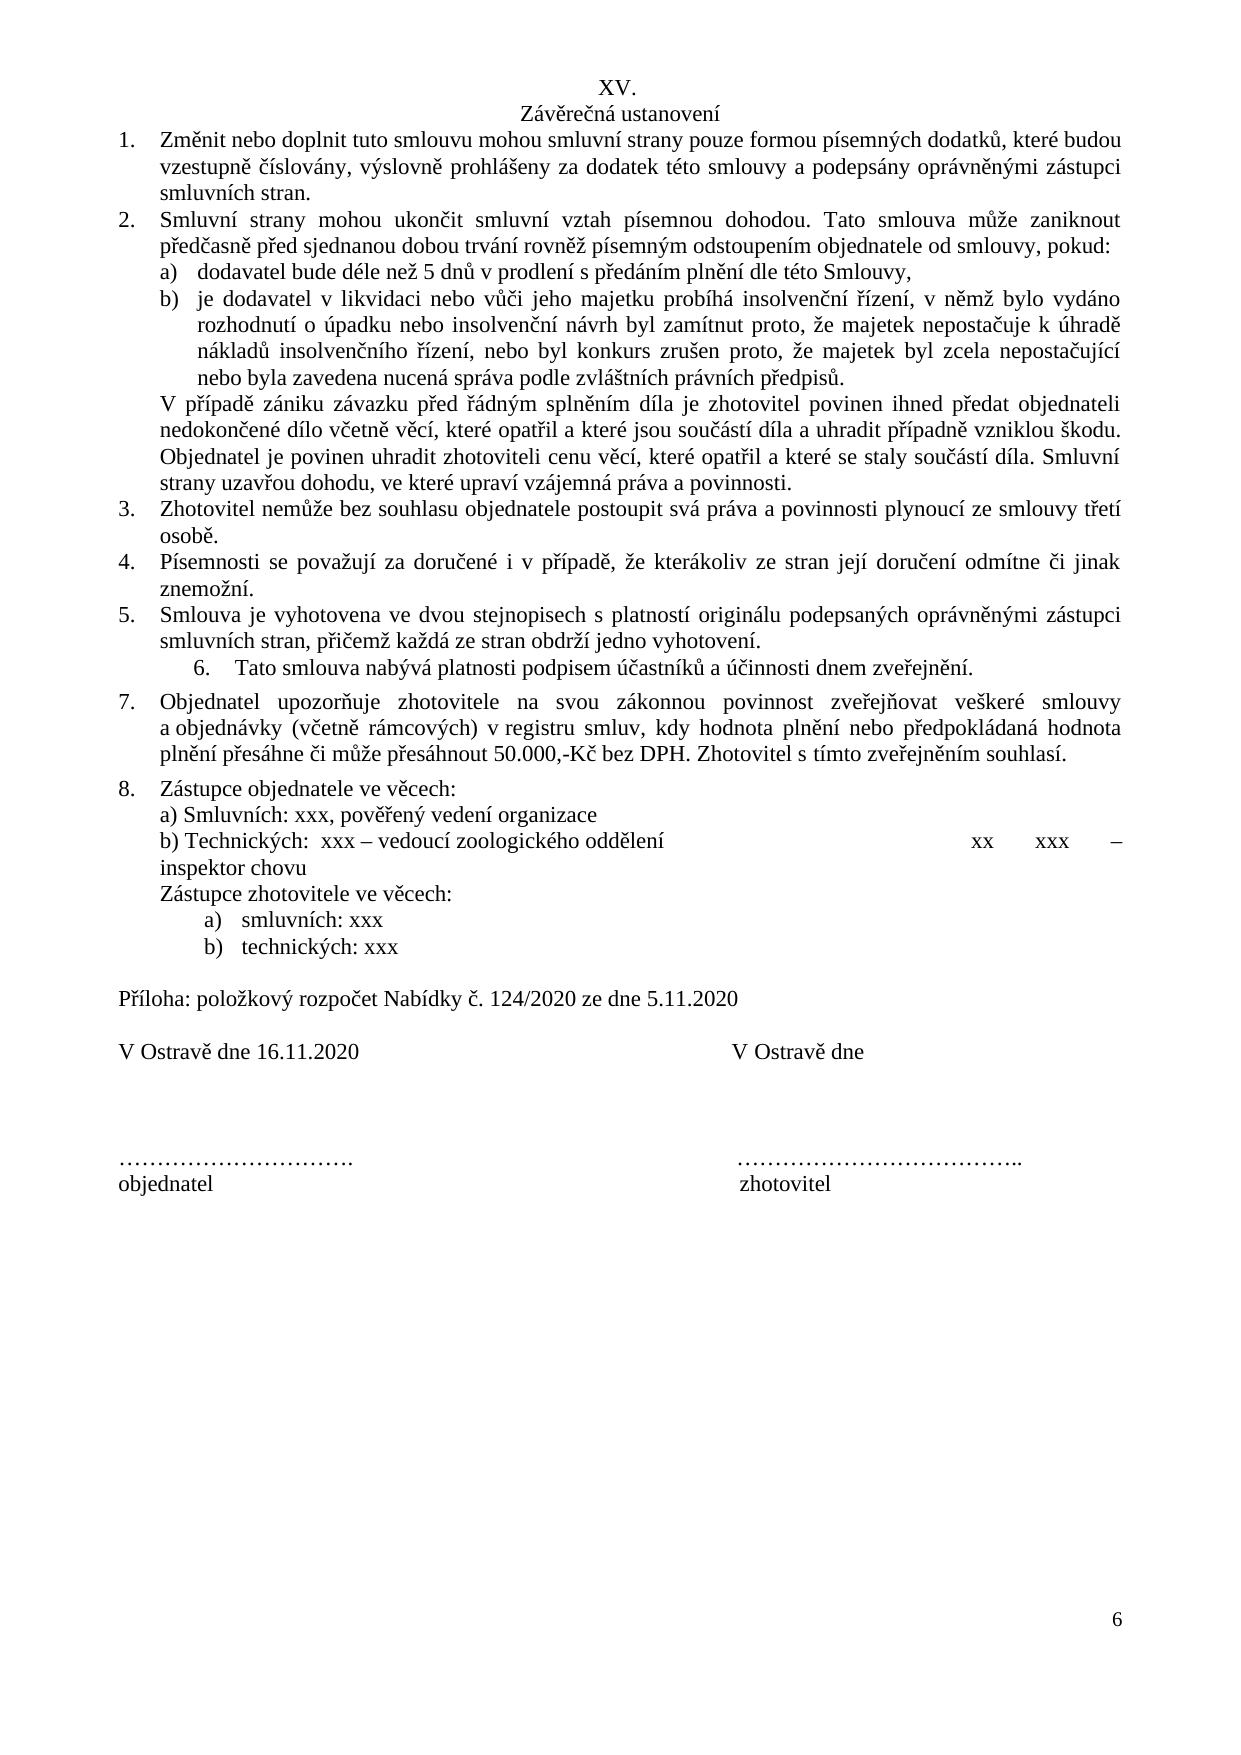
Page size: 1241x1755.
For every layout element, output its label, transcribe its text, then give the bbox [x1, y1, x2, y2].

list Změnit nebo doplnit tuto smlouvu mohou smluvní strany pouze formou písemných dodatků, které budou vzestupně číslovány, výslovně prohlášeny za dodatek této smlouvy a podepsány oprávněnými zástupci smluvních stran. [118, 127, 1122, 206]
list Objednatel upozorňuje zhotovitele na svou zákonnou povinnost zveřejňovat veškeré smlouvy a objednávky (včetně rámcových) v registru smluv, kdy hodnota plnění nebo předpokládaná hodnota plnění přesáhne či může přesáhnout 50.000,-Kč bez DPH. Zhotovitel s tímto zveřejněním souhlasí. [118, 688, 1122, 767]
text b) Technických: xxx – vedoucí zoologického oddělení xx xxx – inspektor chovu [159, 827, 1122, 880]
text …………………………. ……………………………….. [118, 1144, 1122, 1170]
list smluvních: xxx [204, 906, 1122, 933]
list Zástupce objednatele ve věcech: [118, 775, 1122, 801]
text a) Smluvních: xxx, pověřený vedení organizace [159, 801, 1122, 827]
list technických: xxx [204, 933, 1122, 959]
subtitle Závěrečná ustanovení [118, 100, 1122, 127]
subtitle XV. [118, 74, 1122, 100]
text V případě zániku závazku před řádným splněním díla je zhotovitel povinen ihned předat objednateli nedokončené dílo včetně věcí, které opatřil a které jsou součástí díla a uhradit případně vzniklou škodu. Objednatel je povinen uhradit zhotoviteli cenu věcí, které opatřil a které se staly součástí díla. Smluvní strany uzavřou dohodu, ve které upraví vzájemná práva a povinnosti. [159, 390, 1122, 496]
text Příloha: položkový rozpočet Nabídky č. 124/2020 ze dne 5.11.2020 [118, 986, 1122, 1012]
text V Ostravě dne 16.11.2020 V Ostravě dne [118, 1038, 1122, 1064]
list je dodavatel v likvidaci nebo vůči jeho majetku probíhá insolvenční řízení, v němž bylo vydáno rozhodnutí o úpadku nebo insolvenční návrh byl zamítnut proto, že majetek nepostačuje k úhradě nákladů insolvenčního řízení, nebo byl konkurs zrušen proto, že majetek byl zcela nepostačující nebo byla zavedena nucená správa podle zvláštních právních předpisů. [159, 285, 1122, 390]
list Smlouva je vyhotovena ve dvou stejnopisech s platností originálu podepsaných oprávněnými zástupci smluvních stran, přičemž každá ze stran obdrží jedno vyhotovení. [118, 601, 1122, 654]
list Zhotovitel nemůže bez souhlasu objednatele postoupit svá práva a povinnosti plynoucí ze smlouvy třetí osobě. [118, 496, 1122, 548]
list Smluvní strany mohou ukončit smluvní vztah písemnou dohodou. Tato smlouva může zaniknout předčasně před sjednanou dobou trvání rovněž písemným odstoupením objednatele od smlouvy, pokud: [118, 206, 1122, 258]
text Zástupce zhotovitele ve věcech: [159, 880, 1122, 906]
list dodavatel bude déle než 5 dnů v prodlení s předáním plnění dle této Smlouvy, [159, 258, 1122, 285]
list Písemnosti se považují za doručené i v případě, že kterákoliv ze stran její doručení odmítne či jinak znemožní. [118, 548, 1122, 601]
text objednatel zhotovitel [118, 1170, 1122, 1196]
list Tato smlouva nabývá platnosti podpisem účastníků a účinnosti dnem zveřejnění. [193, 654, 1122, 680]
